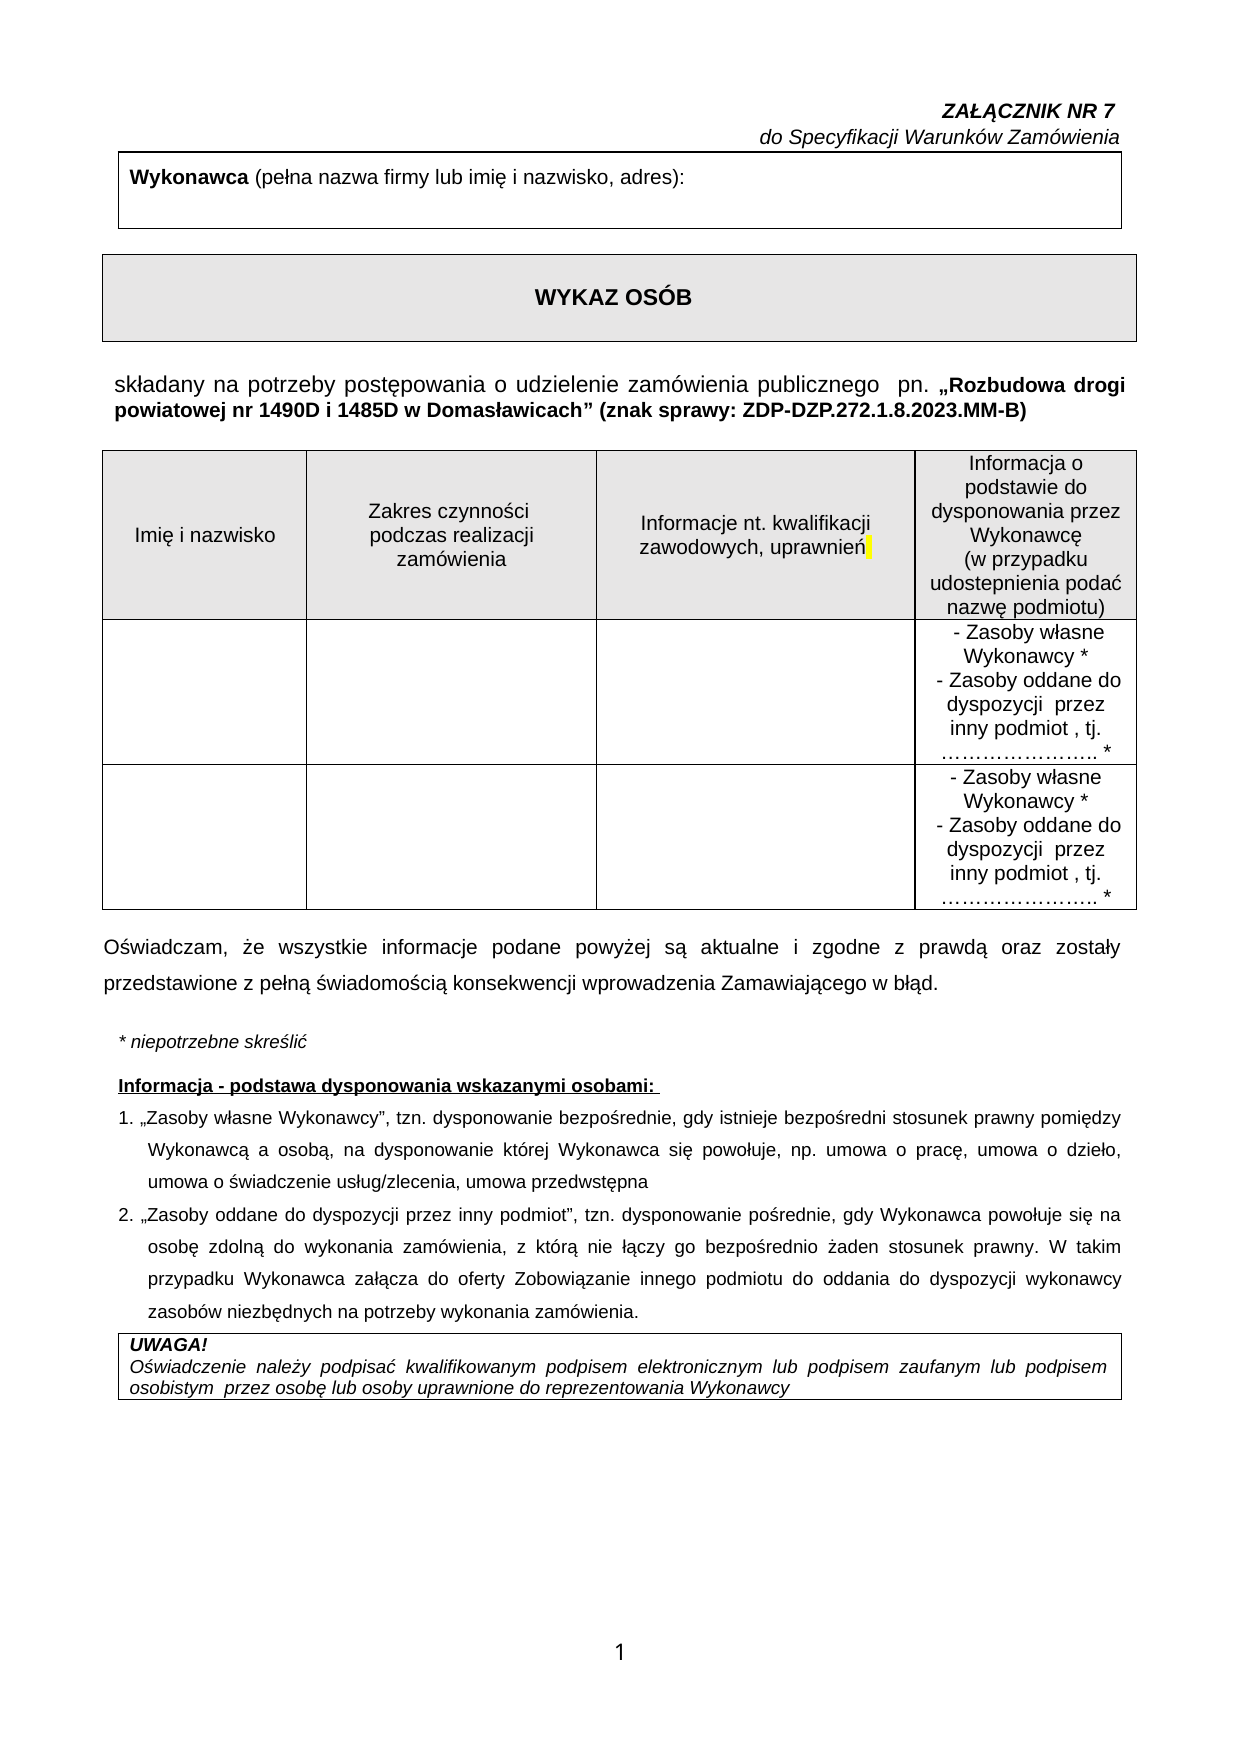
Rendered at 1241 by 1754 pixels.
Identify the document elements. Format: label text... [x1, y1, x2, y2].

table_cell Zakres czynności podczas realizacji zamówienia [307, 451, 596, 619]
text Oświadczam, że wszystkie informacje podane powyżej są aktualne i zgodne z prawdą oraz zostały przedstawione z pełną świadomością konsekwencji wprowadzenia Zamawiającego w błąd. [103, 934, 1122, 994]
table_header UWAGA! Oświadczenie należy podpisać kwalifikowanym podpisem elektronicznym lub podpisem zaufanym lub podpisem osobistym przez osobę lub osoby uprawnione do reprezentowania Wykonawcy [119, 1334, 1121, 1398]
table_cell [597, 620, 914, 764]
text 1. „Zasoby własne Wykonawcy”, tzn. dysponowanie bezpośrednie, gdy istnieje bezpośredni stosunek prawny pomiędzy Wykonawcą a osobą, na dysponowanie której Wykonawca się powołuje, np. umowa o pracę, umowa o dzieło, umowa o świadczenie usług/zlecenia, umowa przedwstępna [118, 1107, 1122, 1193]
table_cell Informacja o podstawie do dysponowania przez Wykonawcę (w przypadku udostepnienia podać nazwę podmiotu) [916, 451, 1136, 619]
table_cell składany na potrzeby postępowania o udzielenie zamówienia publicznego pn. „Rozbudowa drogi powiatowej nr 1490D i 1485D w Domasławicach” (znak sprawy: ZDP-DZP.272.1.8.2023.MM-B) [103, 342, 1137, 450]
table_cell - Zasoby własne Wykonawcy * - Zasoby oddane do dyspozycji przez inny podmiot , tj. ………………….. * [916, 620, 1136, 764]
table_cell [597, 765, 914, 908]
table_cell [307, 765, 596, 908]
table_cell Informacje nt. kwalifikacji zawodowych, uprawnień [597, 451, 914, 619]
table_cell [103, 765, 306, 908]
text ZAŁĄCZNIK NR 7 do Specyfikacji Warunków Zamówienia [118, 99, 1122, 149]
text Informacja - podstawa dysponowania wskazanymi osobami: [118, 1074, 1122, 1096]
text * niepotrzebne skreślić [118, 1031, 1122, 1053]
table_cell [103, 620, 306, 764]
table_header Wykonawca (pełna nazwa firmy lub imię i nazwisko, adres): [119, 153, 1121, 228]
text 2. „Zasoby oddane do dyspozycji przez inny podmiot”, tzn. dysponowanie pośrednie, gdy Wykonawca powołuje się na osobę zdolną do wykonania zamówienia, z którą nie łączy go bezpośrednio żaden stosunek prawny. W takim przypadku Wykonawca załącza do oferty Zobowiązanie innego podmiotu do oddania do dyspozycji wykonawcy zasobów niezbędnych na potrzeby wykonania zamówienia. [118, 1204, 1122, 1322]
table_header WYKAZ OSÓB [103, 255, 1136, 341]
table_cell - Zasoby własne Wykonawcy * - Zasoby oddane do dyspozycji przez inny podmiot , tj. ………………….. * [916, 765, 1136, 908]
table_cell [307, 620, 596, 764]
table_cell Imię i nazwisko [103, 451, 306, 619]
